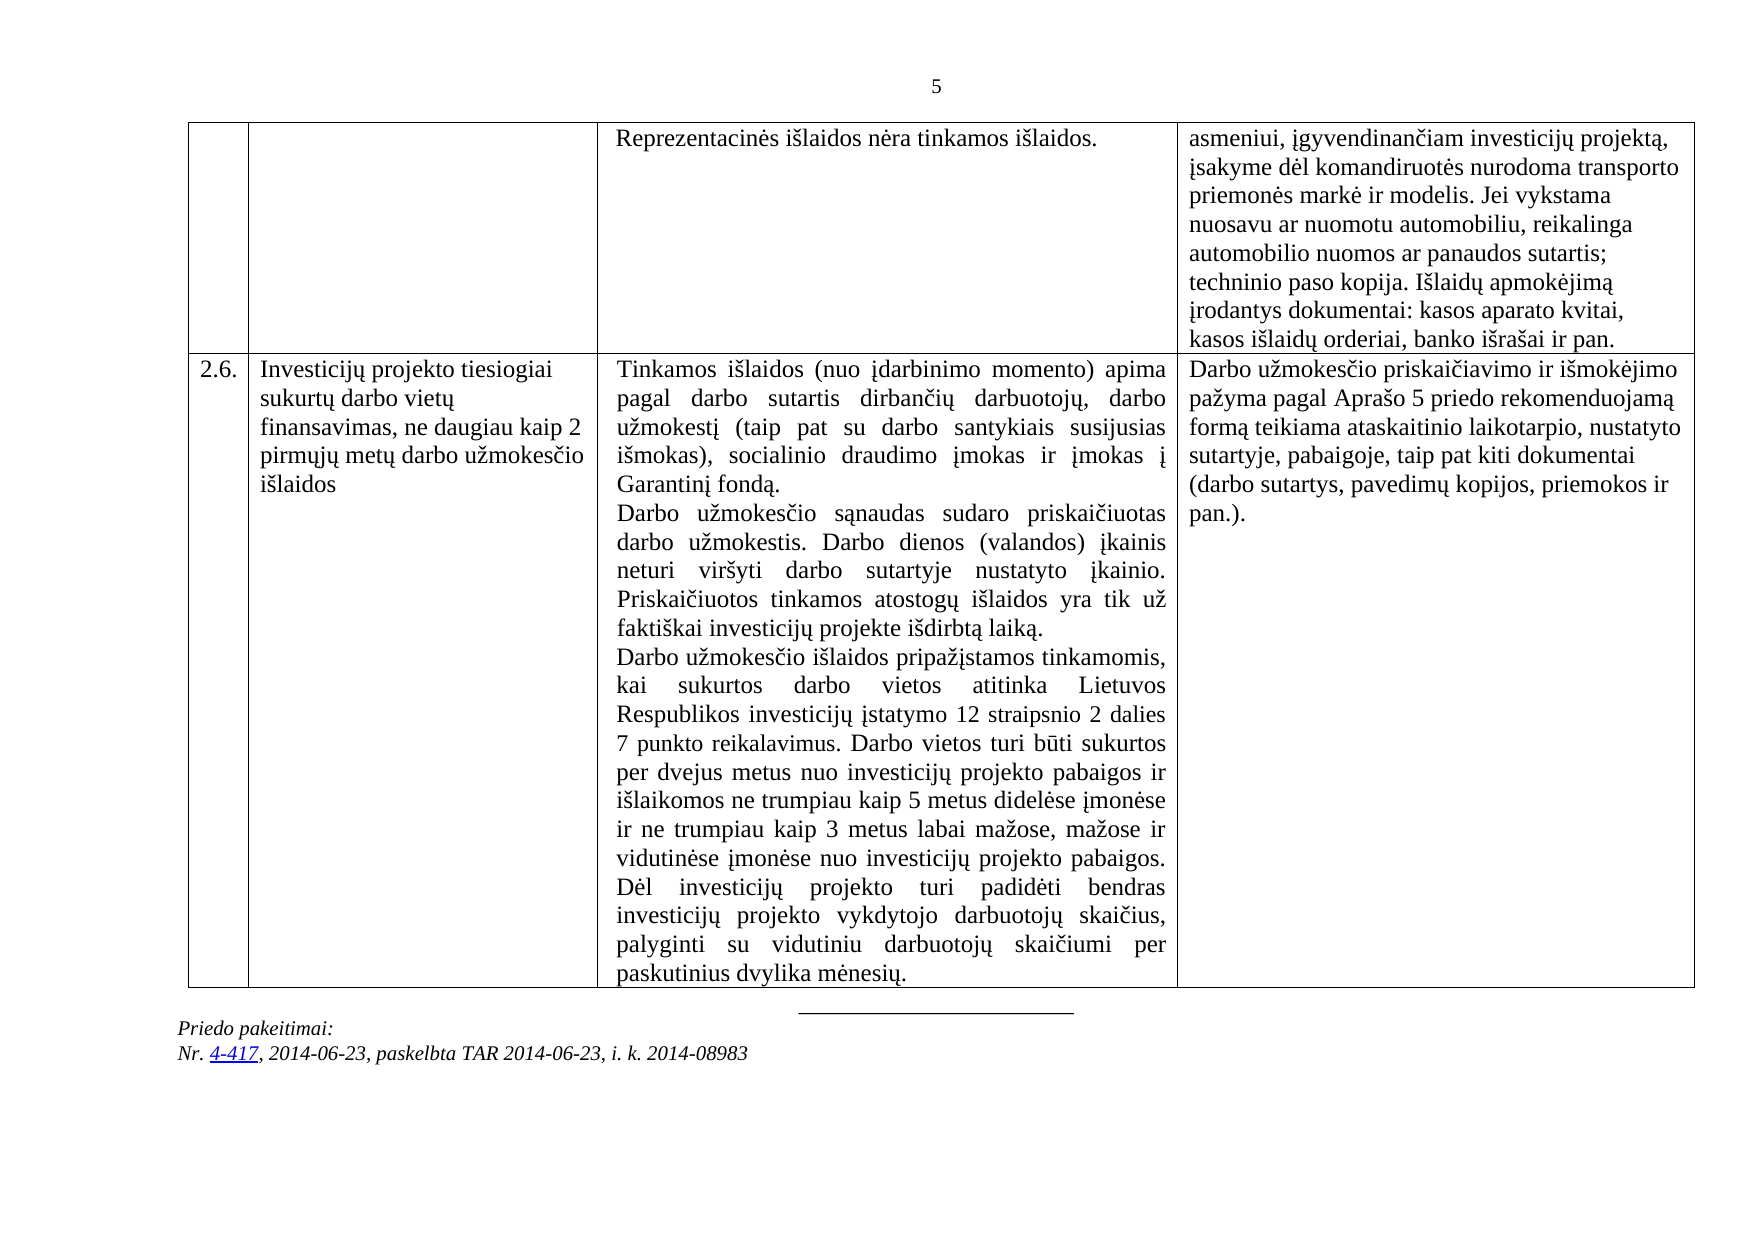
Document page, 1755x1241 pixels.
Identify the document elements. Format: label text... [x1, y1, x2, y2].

text Nr. 4-417, 2014-06-23, paskelbta TAR 2014-06-23, i. k. 2014-08983 [177, 1040, 1695, 1064]
table_cell Investicijų projekto tiesiogiai sukurtų darbo vietų finansavimas, ne daugiau kaip 2 pirmųjų metų darbo užmokesčio išlaidos [249, 354, 597, 987]
table_cell Darbo užmokesčio priskaičiavimo ir išmokėjimo pažyma pagal Aprašo 5 priedo rekomenduojamą formą teikiama ataskaitinio laikotarpio, nustatyto sutartyje, pabaigoje, taip pat kiti dokumentai (darbo sutartys, pavedimų kopijos, priemokos ir pan.). [1178, 354, 1694, 987]
text Priedo pakeitimai: [177, 1016, 1695, 1040]
table_cell Tinkamos išlaidos (nuo įdarbinimo momento) apima pagal darbo sutartis dirbančių darbuotojų, darbo užmokestį (taip pat su darbo santykiais susijusias išmokas), socialinio draudimo įmokas ir įmokas į Garantinį fondą. Darbo užmokesčio sąnaudas sudaro priskaičiuotas darbo užmokestis. Darbo dienos (valandos) įkainis neturi viršyti darbo sutartyje nustatyto įkainio. Priskaičiuotos tinkamos atostogų išlaidos yra tik už faktiškai investicijų projekte išdirbtą laiką. Darbo užmokesčio išlaidos pripažįstamos tinkamomis, kai sukurtos darbo vietos atitinka Lietuvos Respublikos investicijų įstatymo 12 straipsnio 2 dalies 7 punkto reikalavimus. Darbo vietos turi būti sukurtos per dvejus metus nuo investicijų projekto pabaigos ir išlaikomos ne trumpiau kaip 5 metus didelėse įmonėse ir ne trumpiau kaip 3 metus labai mažose, mažose ir vidutinėse įmonėse nuo investicijų projekto pabaigos. Dėl investicijų projekto turi padidėti bendras investicijų projekto vykdytojo darbuotojų skaičius, palyginti su vidutiniu darbuotojų skaičiumi per paskutinius dvylika mėnesių. [598, 354, 1177, 987]
table_cell [249, 123, 597, 353]
table_cell Reprezentacinės išlaidos nėra tinkamos išlaidos. [598, 123, 1177, 353]
table_cell [189, 123, 248, 353]
table_cell asmeniui, įgyvendinančiam investicijų projektą, įsakyme dėl komandiruotės nurodoma transporto priemonės markė ir modelis. Jei vykstama nuosavu ar nuomotu automobiliu, reikalinga automobilio nuomos ar panaudos sutartis; techninio paso kopija. Išlaidų apmokėjimą įrodantys dokumentai: kasos aparato kvitai, kasos išlaidų orderiai, banko išrašai ir pan. [1178, 123, 1694, 353]
table_cell 2.6. [189, 354, 248, 987]
text ______________________ [177, 988, 1695, 1016]
